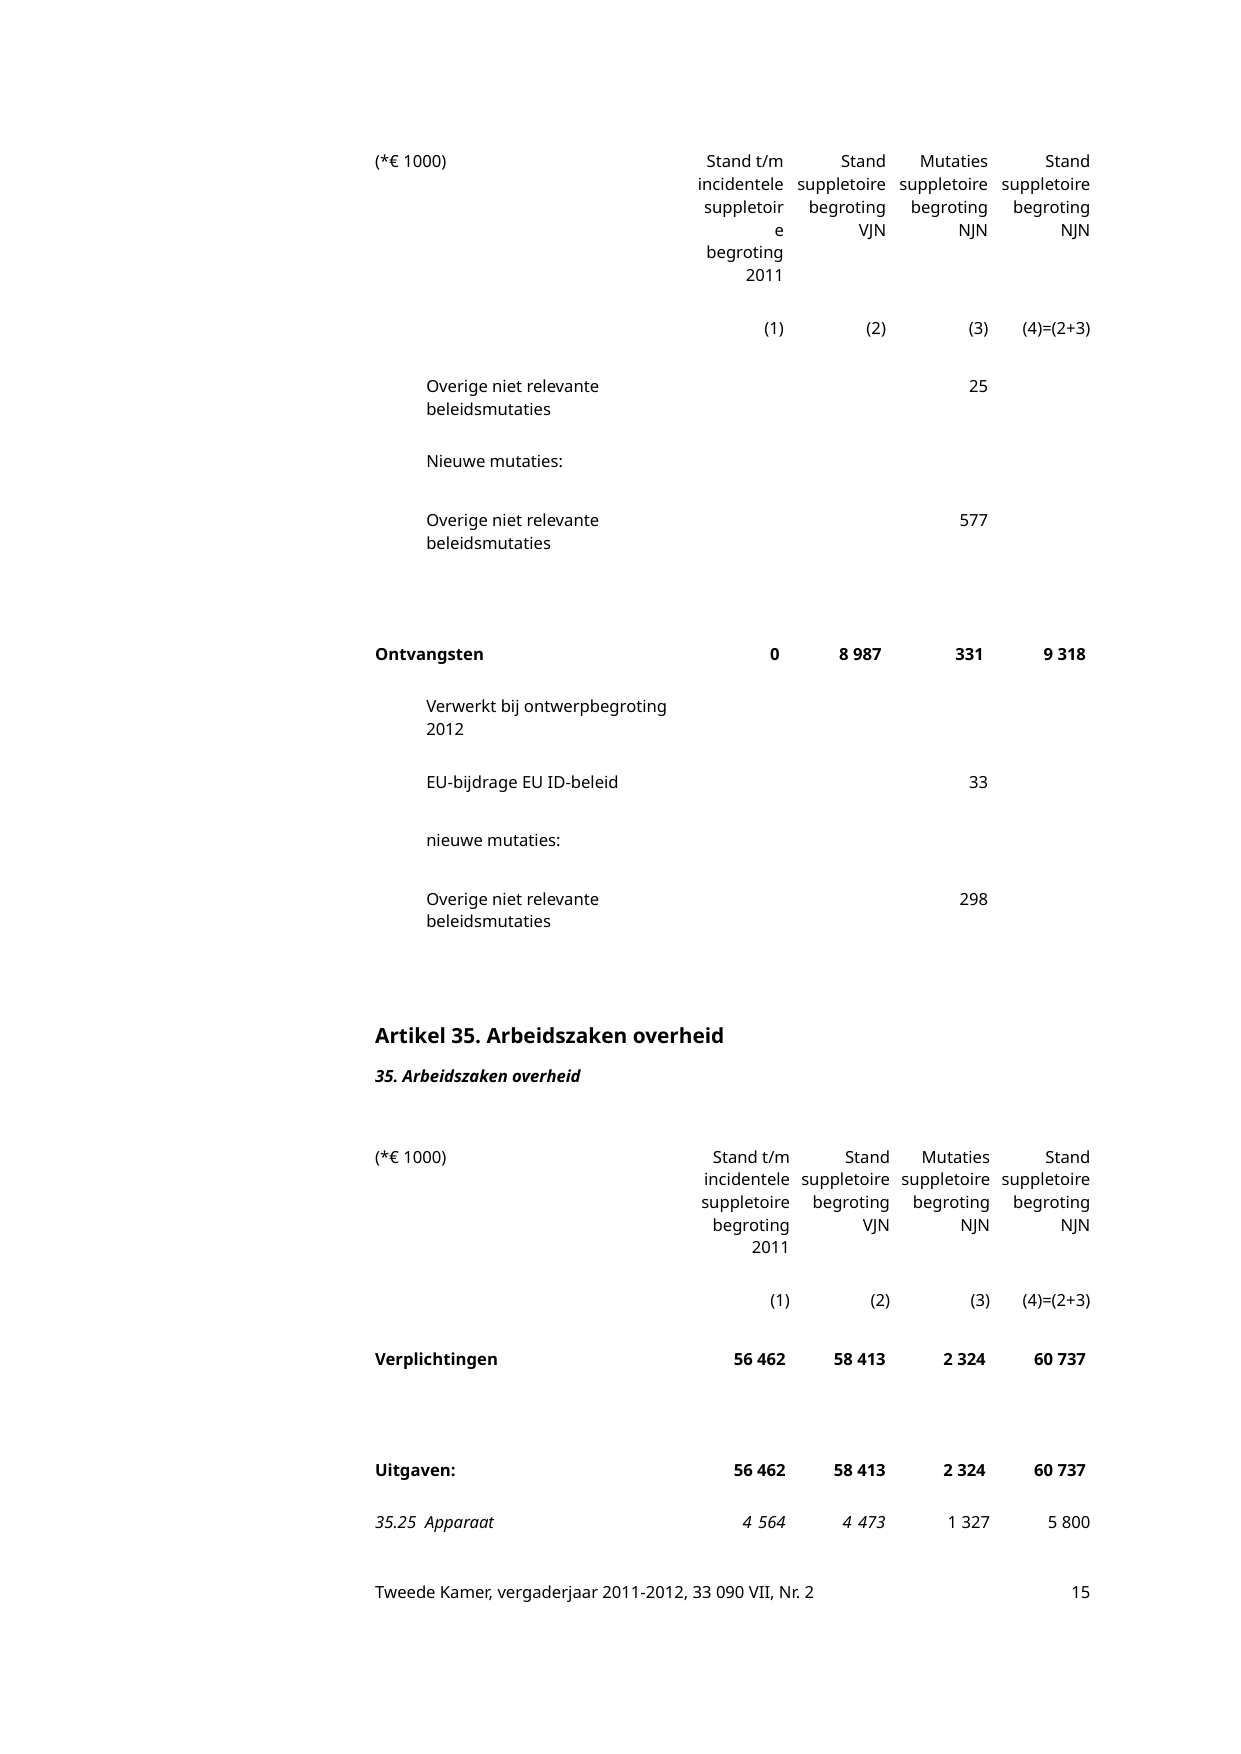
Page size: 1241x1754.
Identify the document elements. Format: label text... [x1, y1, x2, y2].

table_cell 4 564 [690, 1511, 790, 1534]
table_cell [886, 695, 988, 771]
table_cell Nieuwe mutaties: [426, 450, 696, 508]
table_cell Verwerkt bij ontwerpbegroting 2012 [426, 695, 696, 771]
table_cell [886, 450, 988, 508]
table_cell Ontvangsten [375, 643, 696, 695]
table_cell 56 462 [690, 1347, 790, 1400]
table_cell 577 [886, 509, 988, 584]
table_cell [886, 829, 988, 887]
table_cell [988, 888, 1090, 963]
table_cell [890, 1400, 990, 1458]
table_cell EU-bijdrage EU ID-beleid [426, 771, 696, 829]
table_cell 25 [886, 375, 988, 450]
table_cell [696, 829, 783, 887]
table_cell 4 473 [790, 1511, 890, 1534]
table_cell 2 324 [890, 1459, 990, 1511]
table_cell [690, 1400, 790, 1458]
table_cell (4)=(2+3) [988, 316, 1090, 375]
table_cell [375, 375, 426, 450]
table_cell (2) [784, 316, 886, 375]
table_cell Overige niet relevante beleidsmutaties [426, 375, 696, 450]
table_cell 60 737 [990, 1459, 1090, 1511]
table_cell Uitgaven: [375, 1459, 689, 1511]
table_cell 1 327 [890, 1511, 990, 1534]
table_cell (2) [790, 1289, 890, 1347]
table_cell [696, 584, 783, 642]
table_cell [988, 695, 1090, 771]
table_cell [784, 584, 886, 642]
table_cell [375, 509, 426, 584]
table_cell (4)=(2+3) [990, 1289, 1090, 1347]
table_cell [426, 316, 696, 375]
table_cell Overige niet relevante beleidsmutaties [426, 888, 696, 963]
table_header Stand t/m incidentele suppletoire begroting 2011 [690, 1145, 790, 1289]
table_cell 298 [886, 888, 988, 963]
table_cell (3) [890, 1289, 990, 1347]
table_cell [696, 771, 783, 829]
table_cell [784, 888, 886, 963]
table_cell 5 800 [990, 1511, 1090, 1534]
table_cell [988, 771, 1090, 829]
table_header Stand suppletoire begroting VJN [790, 1145, 890, 1289]
table_cell [790, 1400, 890, 1458]
table_header Mutaties suppletoire begroting NJN [890, 1145, 990, 1289]
table_cell [886, 584, 988, 642]
table_cell 331 [886, 643, 988, 695]
table_cell [988, 450, 1090, 508]
table_header Stand suppletoire begroting NJN [990, 1145, 1090, 1289]
table_cell 8 987 [784, 643, 886, 695]
text 35. Arbeidszaken overheid [375, 1065, 1090, 1087]
table_cell 35.25 [375, 1511, 425, 1534]
table_header Stand suppletoire begroting NJN [988, 150, 1090, 316]
table_cell Overige niet relevante beleidsmutaties [426, 509, 696, 584]
table_cell 58 413 [790, 1459, 890, 1511]
table_cell [696, 450, 783, 508]
table_cell [375, 888, 426, 963]
table_cell [988, 829, 1090, 887]
table_cell [990, 1400, 1090, 1458]
table_header Mutaties suppletoire begroting NJN [886, 150, 988, 316]
table_header Stand suppletoire begroting VJN [784, 150, 886, 316]
table_cell [425, 1400, 689, 1458]
table_header (*€ 1000) [375, 150, 696, 316]
table_cell 0 [696, 643, 783, 695]
table_header (*€ 1000) [375, 1145, 689, 1289]
table_cell [375, 1400, 425, 1458]
table_cell [696, 695, 783, 771]
table_cell [375, 316, 426, 375]
table_cell (1) [690, 1289, 790, 1347]
table_cell nieuwe mutaties: [426, 829, 696, 887]
table_cell (1) [696, 316, 783, 375]
table_cell [375, 584, 426, 642]
table_cell [784, 375, 886, 450]
table_cell 58 413 [790, 1347, 890, 1400]
table_cell [784, 695, 886, 771]
table_cell [988, 509, 1090, 584]
table_cell [375, 771, 426, 829]
table_cell [696, 888, 783, 963]
table_cell [784, 509, 886, 584]
table_cell [375, 450, 426, 508]
table_cell (3) [886, 316, 988, 375]
table_cell [425, 1289, 689, 1347]
table_cell [988, 375, 1090, 450]
table_cell 56 462 [690, 1459, 790, 1511]
table_cell 33 [886, 771, 988, 829]
text Artikel 35. Arbeidszaken overheid [375, 1021, 1090, 1050]
table_cell 2 324 [890, 1347, 990, 1400]
table_cell [696, 509, 783, 584]
table_cell [784, 829, 886, 887]
table_cell [375, 1289, 425, 1347]
table_cell 60 737 [990, 1347, 1090, 1400]
table_cell [375, 829, 426, 887]
table_cell [784, 771, 886, 829]
table_cell [784, 450, 886, 508]
table_header Stand t/m incidentele suppletoire begroting 2011 [696, 150, 783, 316]
table_cell Apparaat [425, 1511, 689, 1534]
table_cell [426, 584, 696, 642]
table_cell [988, 584, 1090, 642]
table_cell Verplichtingen [375, 1347, 689, 1400]
table_cell [375, 695, 426, 771]
table_cell [696, 375, 783, 450]
table_cell 9 318 [988, 643, 1090, 695]
